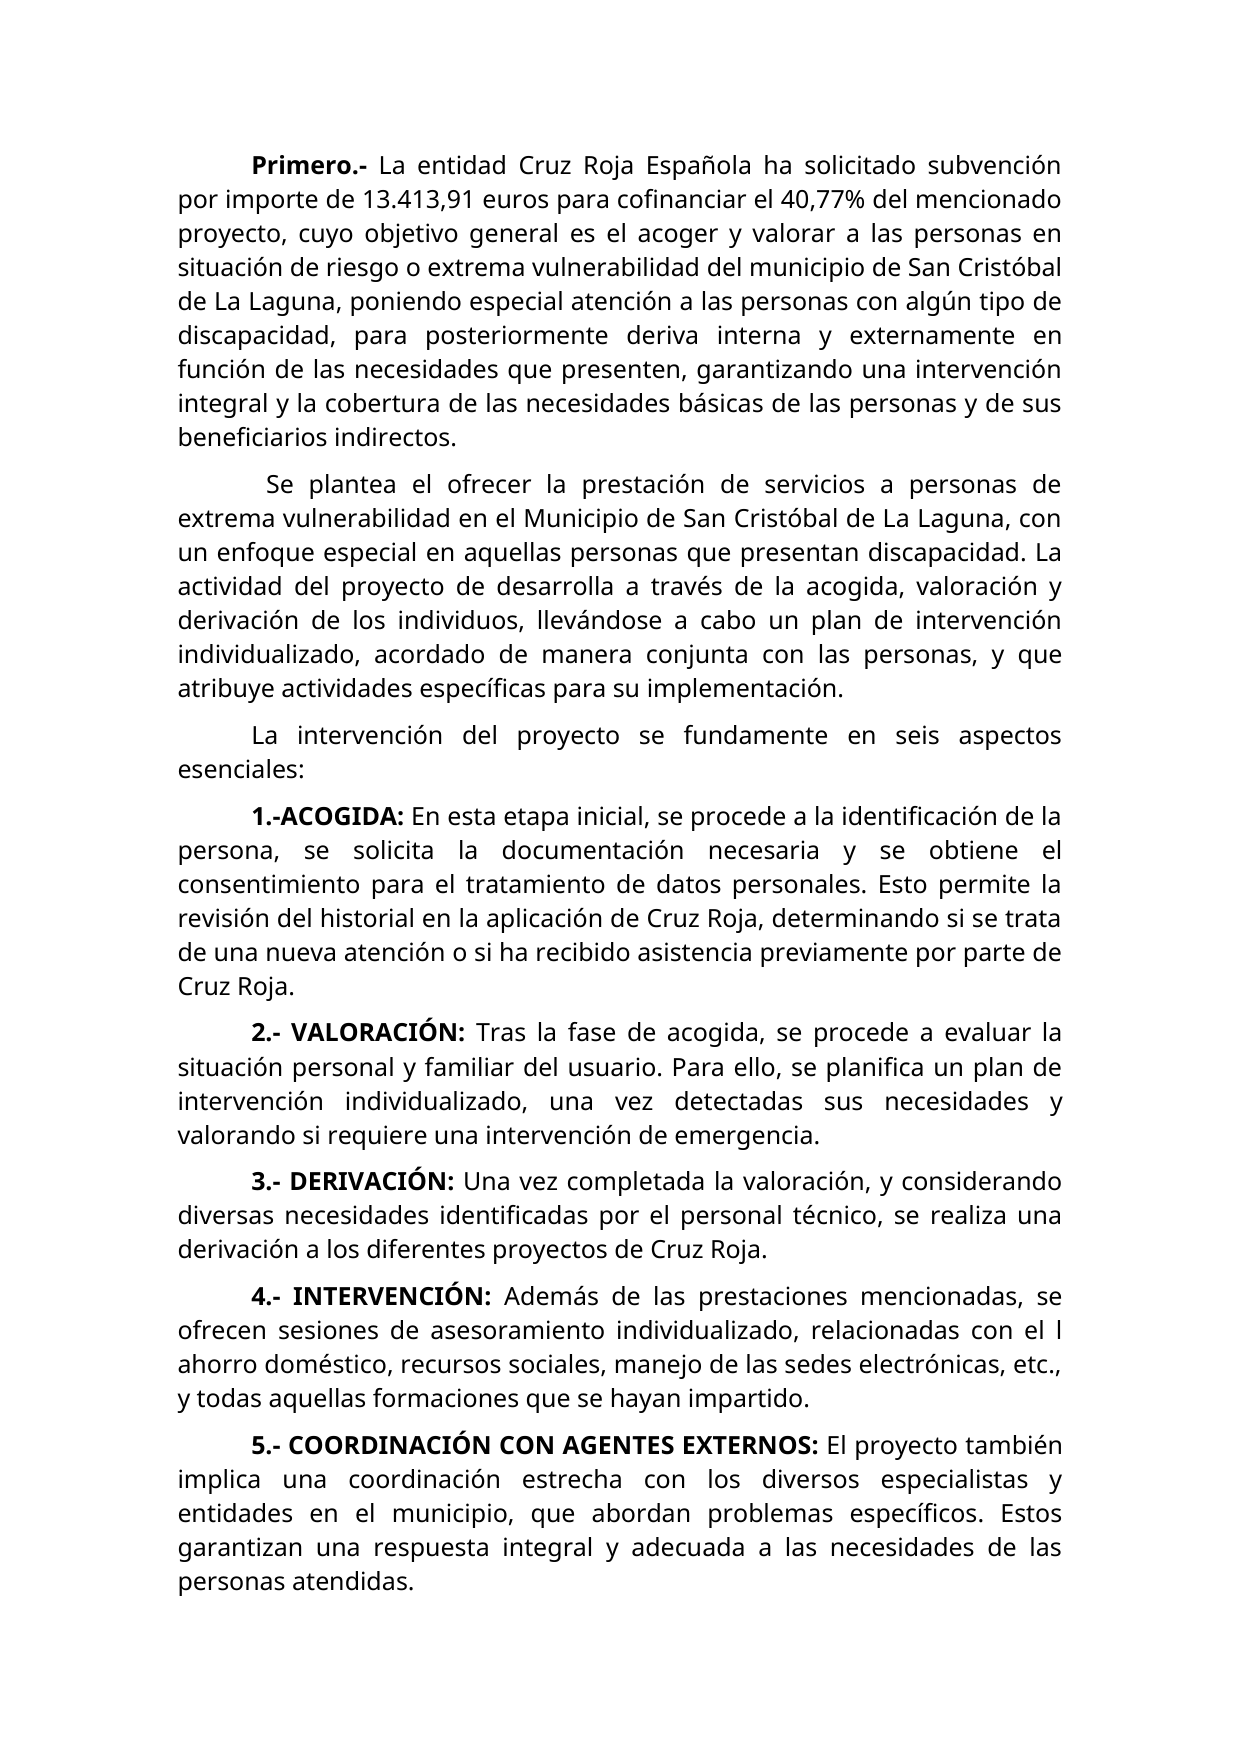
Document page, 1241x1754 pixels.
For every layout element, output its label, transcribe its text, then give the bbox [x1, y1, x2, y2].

text Primero.- La entidad Cruz Roja Española ha solicitado subvención por importe de 13.413,91 euros para cofinanciar el 40,77% del mencionado proyecto, cuyo objetivo general es el acoger y valorar a las personas en situación de riesgo o extrema vulnerabilidad del municipio de San Cristóbal de La Laguna, poniendo especial atención a las personas con algún tipo de discapacidad, para posteriormente deriva interna y externamente en función de las necesidades que presenten, garantizando una intervención integral y la cobertura de las necesidades básicas de las personas y de sus beneficiarios indirectos. [177, 148, 1063, 454]
text 1.-ACOGIDA: En esta etapa inicial, se procede a la identificación de la persona, se solicita la documentación necesaria y se obtiene el consentimiento para el tratamiento de datos personales. Esto permite la revisión del historial en la aplicación de Cruz Roja, determinando si se trata de una nueva atención o si ha recibido asistencia previamente por parte de Cruz Roja. [177, 798, 1063, 1003]
text La intervención del proyecto se fundamente en seis aspectos esenciales: [177, 718, 1063, 786]
text 3.- DERIVACIÓN: Una vez completada la valoración, y considerando diversas necesidades identificadas por el personal técnico, se realiza una derivación a los diferentes proyectos de Cruz Roja. [177, 1164, 1063, 1266]
text 5.- COORDINACIÓN CON AGENTES EXTERNOS: El proyecto también implica una coordinación estrecha con los diversos especialistas y entidades en el municipio, que abordan problemas específicos. Estos garantizan una respuesta integral y adecuada a las necesidades de las personas atendidas. [177, 1427, 1063, 1598]
text 4.- INTERVENCIÓN: Además de las prestaciones mencionadas, se ofrecen sesiones de asesoramiento individualizado, relacionadas con el l ahorro doméstico, recursos sociales, manejo de las sedes electrónicas, etc., y todas aquellas formaciones que se hayan impartido. [177, 1278, 1063, 1415]
text 2.- VALORACIÓN: Tras la fase de acogida, se procede a evaluar la situación personal y familiar del usuario. Para ello, se planifica un plan de intervención individualizado, una vez detectadas sus necesidades y valorando si requiere una intervención de emergencia. [177, 1015, 1063, 1151]
text Se plantea el ofrecer la prestación de servicios a personas de extrema vulnerabilidad en el Municipio de San Cristóbal de La Laguna, con un enfoque especial en aquellas personas que presentan discapacidad. La actividad del proyecto de desarrolla a través de la acogida, valoración y derivación de los individuos, llevándose a cabo un plan de intervención individualizado, acordado de manera conjunta con las personas, y que atribuye actividades específicas para su implementación. [177, 467, 1063, 705]
